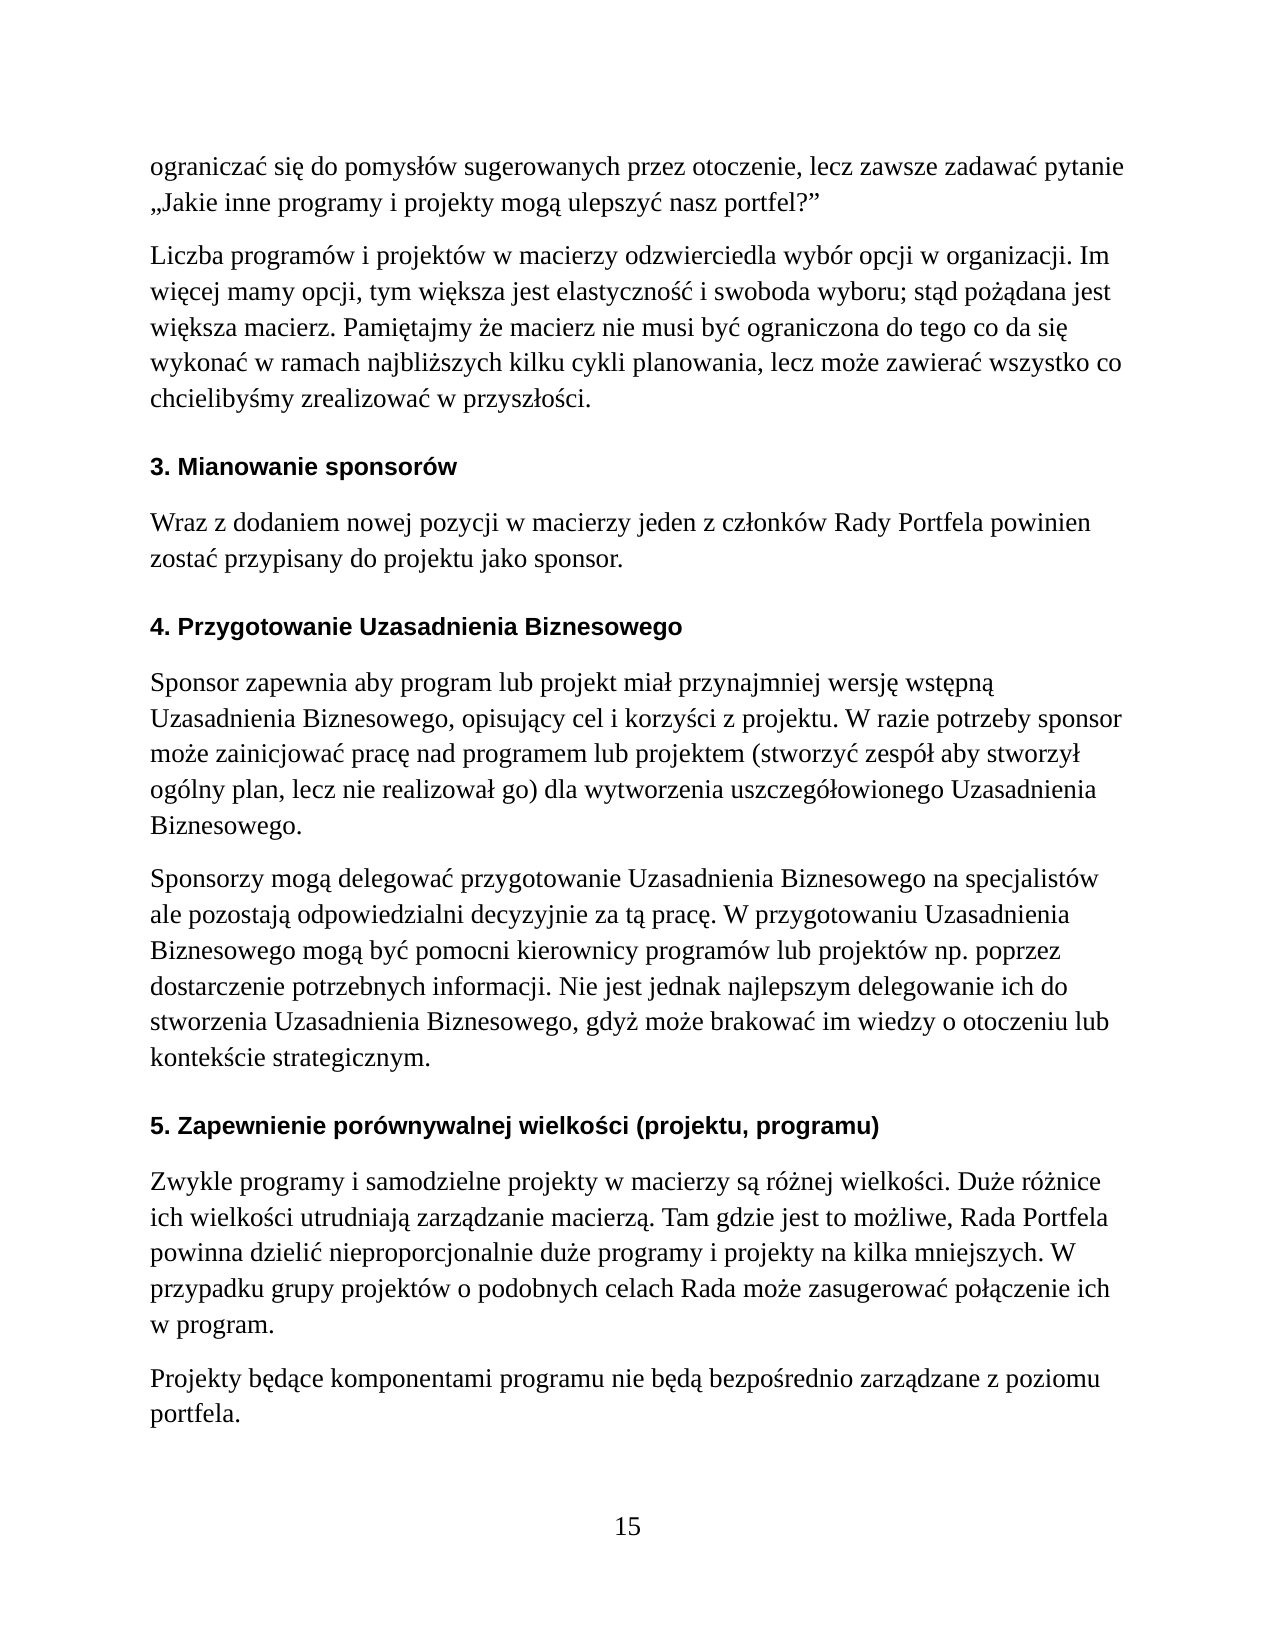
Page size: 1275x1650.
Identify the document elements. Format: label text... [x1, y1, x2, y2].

subtitle 4. Przygotowanie Uzasadnienia Biznesowego [150, 612, 1125, 640]
text Wraz z dodaniem nowej pozycji w macierzy jeden z członków Rady Portfela powinien zostać przypisany do projektu jako sponsor. [150, 506, 1125, 573]
text ograniczać się do pomysłów sugerowanych przez otoczenie, lecz zawsze zadawać pytanie „Jakie inne programy i projekty mogą ulepszyć nasz portfel?” [150, 150, 1125, 217]
subtitle 3. Mianowanie sponsorów [150, 452, 1125, 481]
text Projekty będące komponentami programu nie będą bezpośrednio zarządzane z poziomu portfela. [150, 1362, 1125, 1428]
text Zwykle programy i samodzielne projekty w macierzy są różnej wielkości. Duże różnice ich wielkości utrudniają zarządzanie macierzą. Tam gdzie jest to możliwe, Rada Portfela powinna dzielić nieproporcjonalnie duże programy i projekty na kilka mniejszych. W przypadku grupy projektów o podobnych celach Rada może zasugerować połączenie ich w program. [150, 1165, 1125, 1339]
text Sponsorzy mogą delegować przygotowanie Uzasadnienia Biznesowego na specjalistów ale pozostają odpowiedzialni decyzyjnie za tą pracę. W przygotowaniu Uzasadnienia Biznesowego mogą być pomocni kierownicy programów lub projektów np. poprzez dostarczenie potrzebnych informacji. Nie jest jednak najlepszym delegowanie ich do stworzenia Uzasadnienia Biznesowego, gdyż może brakować im wiedzy o otoczeniu lub kontekście strategicznym. [150, 862, 1125, 1072]
text Liczba programów i projektów w macierzy odzwierciedla wybór opcji w organizacji. Im więcej mamy opcji, tym większa jest elastyczność i swoboda wyboru; stąd pożądana jest większa macierz. Pamiętajmy że macierz nie musi być ograniczona do tego co da się wykonać w ramach najbliższych kilku cykli planowania, lecz może zawierać wszystko co chcielibyśmy zrealizować w przyszłości. [150, 239, 1125, 413]
text Sponsor zapewnia aby program lub projekt miał przynajmniej wersję wstępną Uzasadnienia Biznesowego, opisujący cel i korzyści z projektu. W razie potrzeby sponsor może zainicjować pracę nad programem lub projektem (stworzyć zespół aby stworzył ogólny plan, lecz nie realizował go) dla wytworzenia uszczegółowionego Uzasadnienia Biznesowego. [150, 666, 1125, 840]
subtitle 5. Zapewnienie porównywalnej wielkości (projektu, programu) [150, 1111, 1125, 1139]
